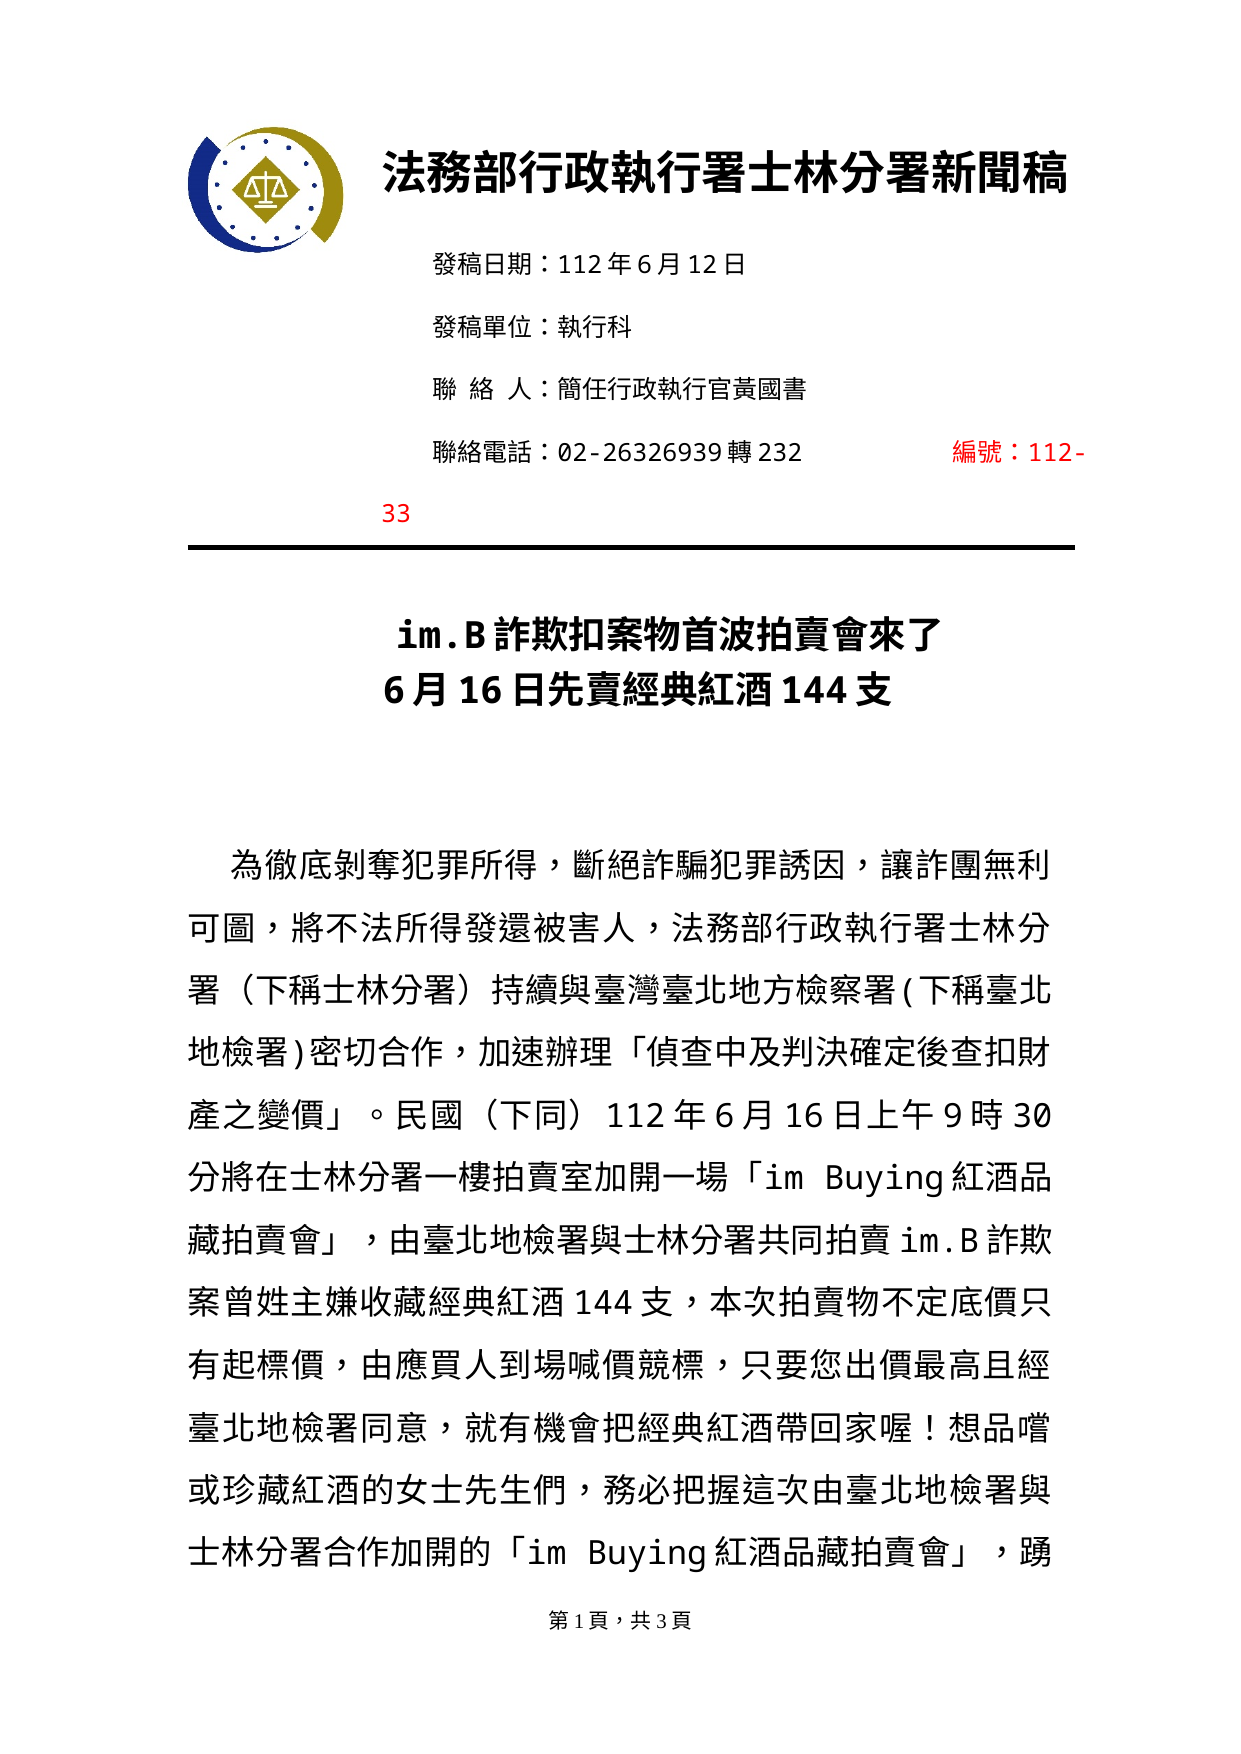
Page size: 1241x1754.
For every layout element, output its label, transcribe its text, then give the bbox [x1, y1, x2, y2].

table_header 法務部行政執行署士林分署新聞稿 發稿日期：112年6月12日 發稿單位：執行科 聯 絡 人：簡任行政執行官黃國書 聯絡電話：02-26326939轉232 編號：112-33 [378, 96, 1090, 534]
text 為徹底剝奪犯罪所得，斷絕詐騙犯罪誘因，讓詐團無利可圖，將不法所得發還被害人，法務部行政執行署士林分署（下稱士林分署）持續與臺灣臺北地方檢察署(下稱臺北地檢署)密切合作，加速辦理「偵查中及判決確定後查扣財產之變價」。民國（下同）112年6月16日上午9時30分將在士林分署一樓拍賣室加開一場「im Buying紅酒品藏拍賣會」，由臺北地檢署與士林分署共同拍賣im.B詐欺案曾姓主嫌收藏經典紅酒144支，本次拍賣物不定底價只有起標價，由應買人到場喊價競標，只要您出價最高且經臺北地檢署同意，就有機會把經典紅酒帶回家喔！想品嚐或珍藏紅酒的女士先生們，務必把握這次由臺北地檢署與士林分署合作加開的「im Buying紅酒品藏拍賣會」，踴 [187, 821, 1053, 1571]
text 6月16日先賣經典紅酒144支 [224, 660, 1069, 714]
table_header [178, 96, 378, 534]
text im.B詐欺扣案物首波拍賣會來了 [224, 606, 1069, 660]
